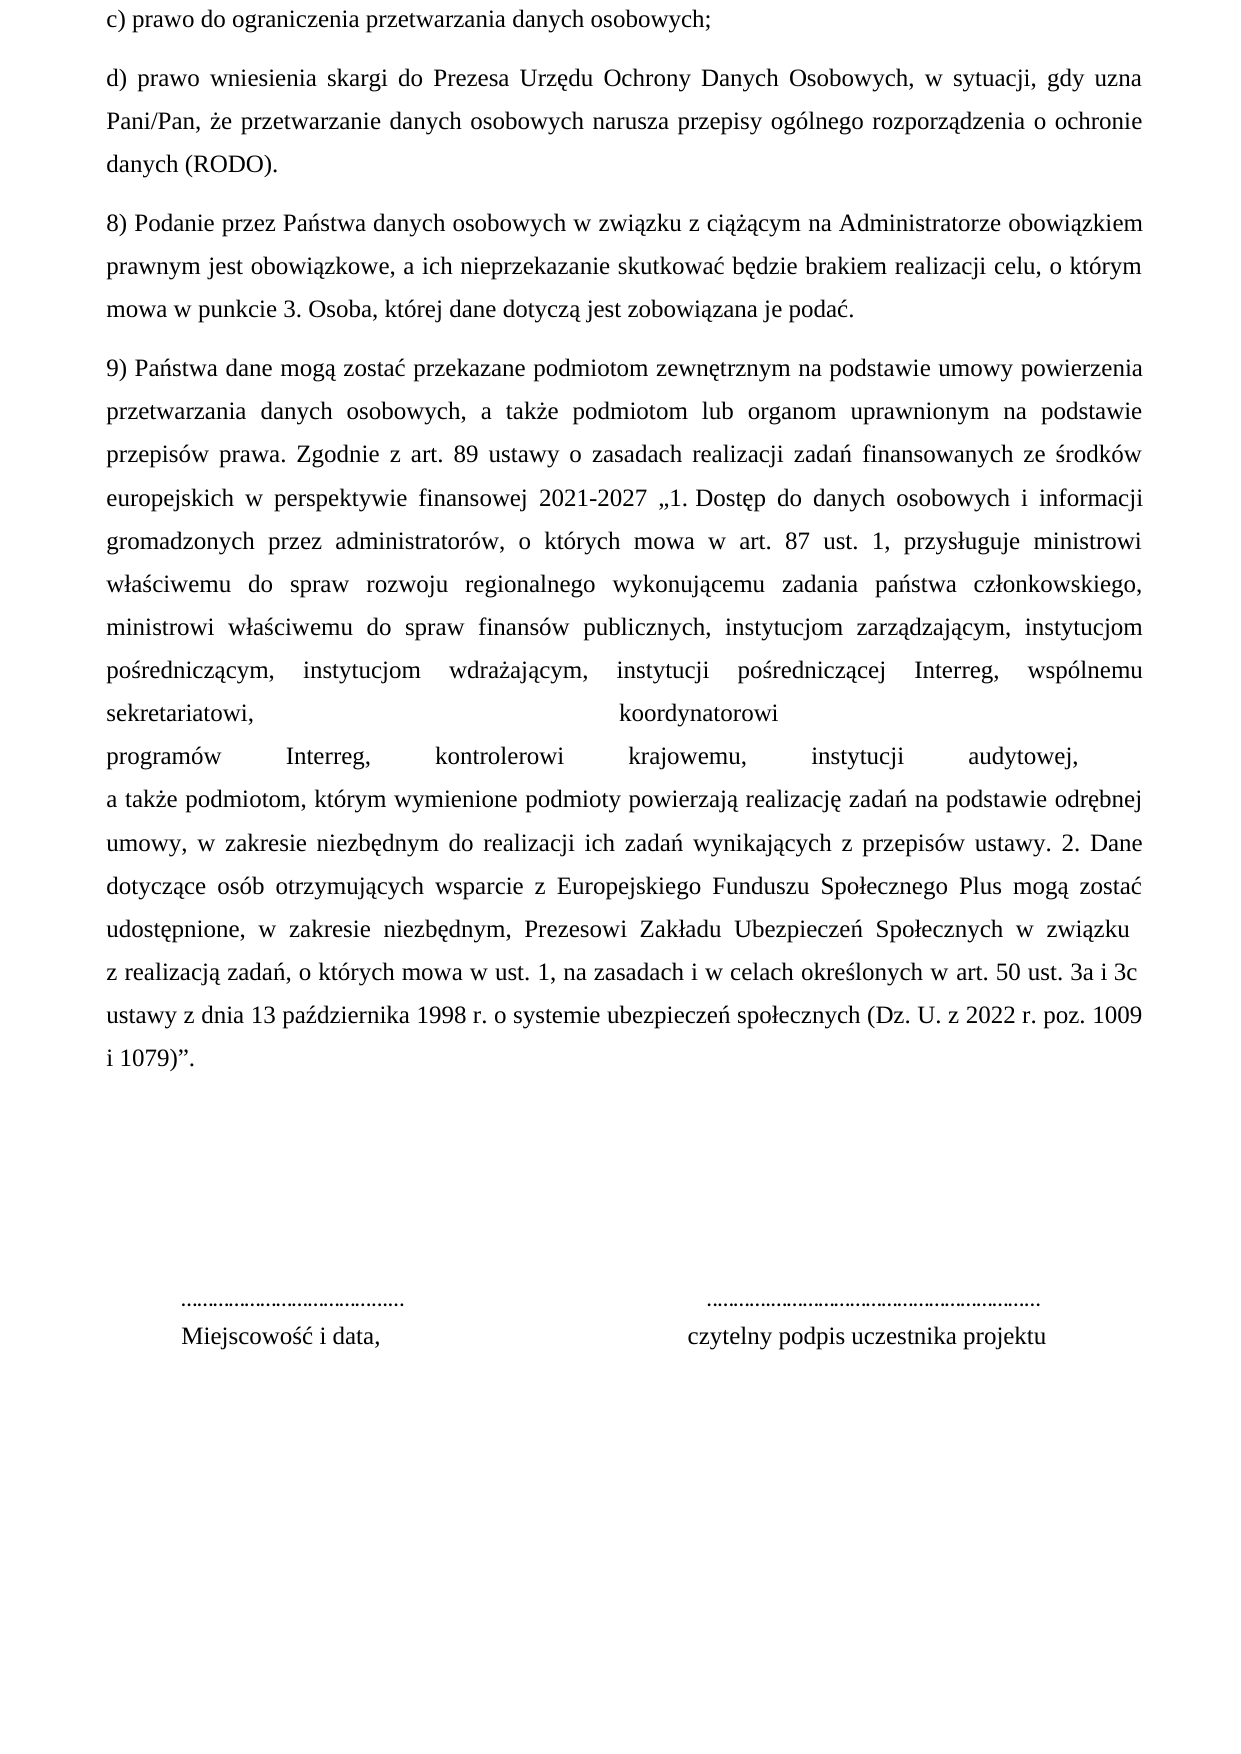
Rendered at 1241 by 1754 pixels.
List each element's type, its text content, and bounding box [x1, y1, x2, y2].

text d) prawo wniesienia skargi do Prezesa Urzędu Ochrony Danych Osobowych, w sytuacji, gdy uzna Pani/Pan, że przetwarzanie danych osobowych narusza przepisy ogólnego rozporządzenia o ochronie danych (RODO). [106, 63, 1143, 178]
text 8) Podanie przez Państwa danych osobowych w związku z ciążącym na Administratorze obowiązkiem prawnym jest obowiązkowe, a ich nieprzekazanie skutkować będzie brakiem realizacji celu, o którym mowa w punkcie 3. Osoba, której dane dotyczą jest zobowiązana je podać. [106, 208, 1143, 323]
text 9) Państwa dane mogą zostać przekazane podmiotom zewnętrznym na podstawie umowy powierzenia przetwarzania danych osobowych, a także podmiotom lub organom uprawnionym na podstawie przepisów prawa. Zgodnie z art. 89 ustawy o zasadach realizacji zadań finansowanych ze środków europejskich w perspektywie finansowej 2021-2027 „1. Dostęp do danych osobowych i informacji gromadzonych przez administratorów, o których mowa w art. 87 ust. 1, przysługuje ministrowi właściwemu do spraw rozwoju regionalnego wykonującemu zadania państwa członkowskiego, ministrowi właściwemu do spraw finansów publicznych, instytucjom zarządzającym, instytucjom pośredniczącym, instytucjom wdrażającym, instytucji pośredniczącej Interreg, wspólnemu sekretariatowi, koordynatorowi programów Interreg, kontrolerowi krajowemu, instytucji audytowej, a także podmiotom, którym wymienione podmioty powierzają realizację zadań na podstawie odrębnej umowy, w zakresie niezbędnym do realizacji ich zadań wynikających z przepisów ustawy. 2. Dane dotyczące osób otrzymujących wsparcie z Europejskiego Funduszu Społecznego Plus mogą zostać udostępnione, w zakresie niezbędnym, Prezesowi Zakładu Ubezpieczeń Społecznych w związku z realizacją zadań, o których mowa w ust. 1, na zasadach i w celach określonych w art. 50 ust. 3a i 3c ustawy z dnia 13 października 1998 r. o systemie ubezpieczeń społecznych (Dz. U. z 2022 r. poz. 1009 i 1079)”. [106, 353, 1143, 1072]
text c) prawo do ograniczenia przetwarzania danych osobowych; [106, 4, 1143, 33]
text ………………………………...… ..……….…………………………………………... [106, 1284, 1143, 1312]
text Miejscowość i data, czytelny podpis uczestnika projektu [106, 1321, 1143, 1349]
